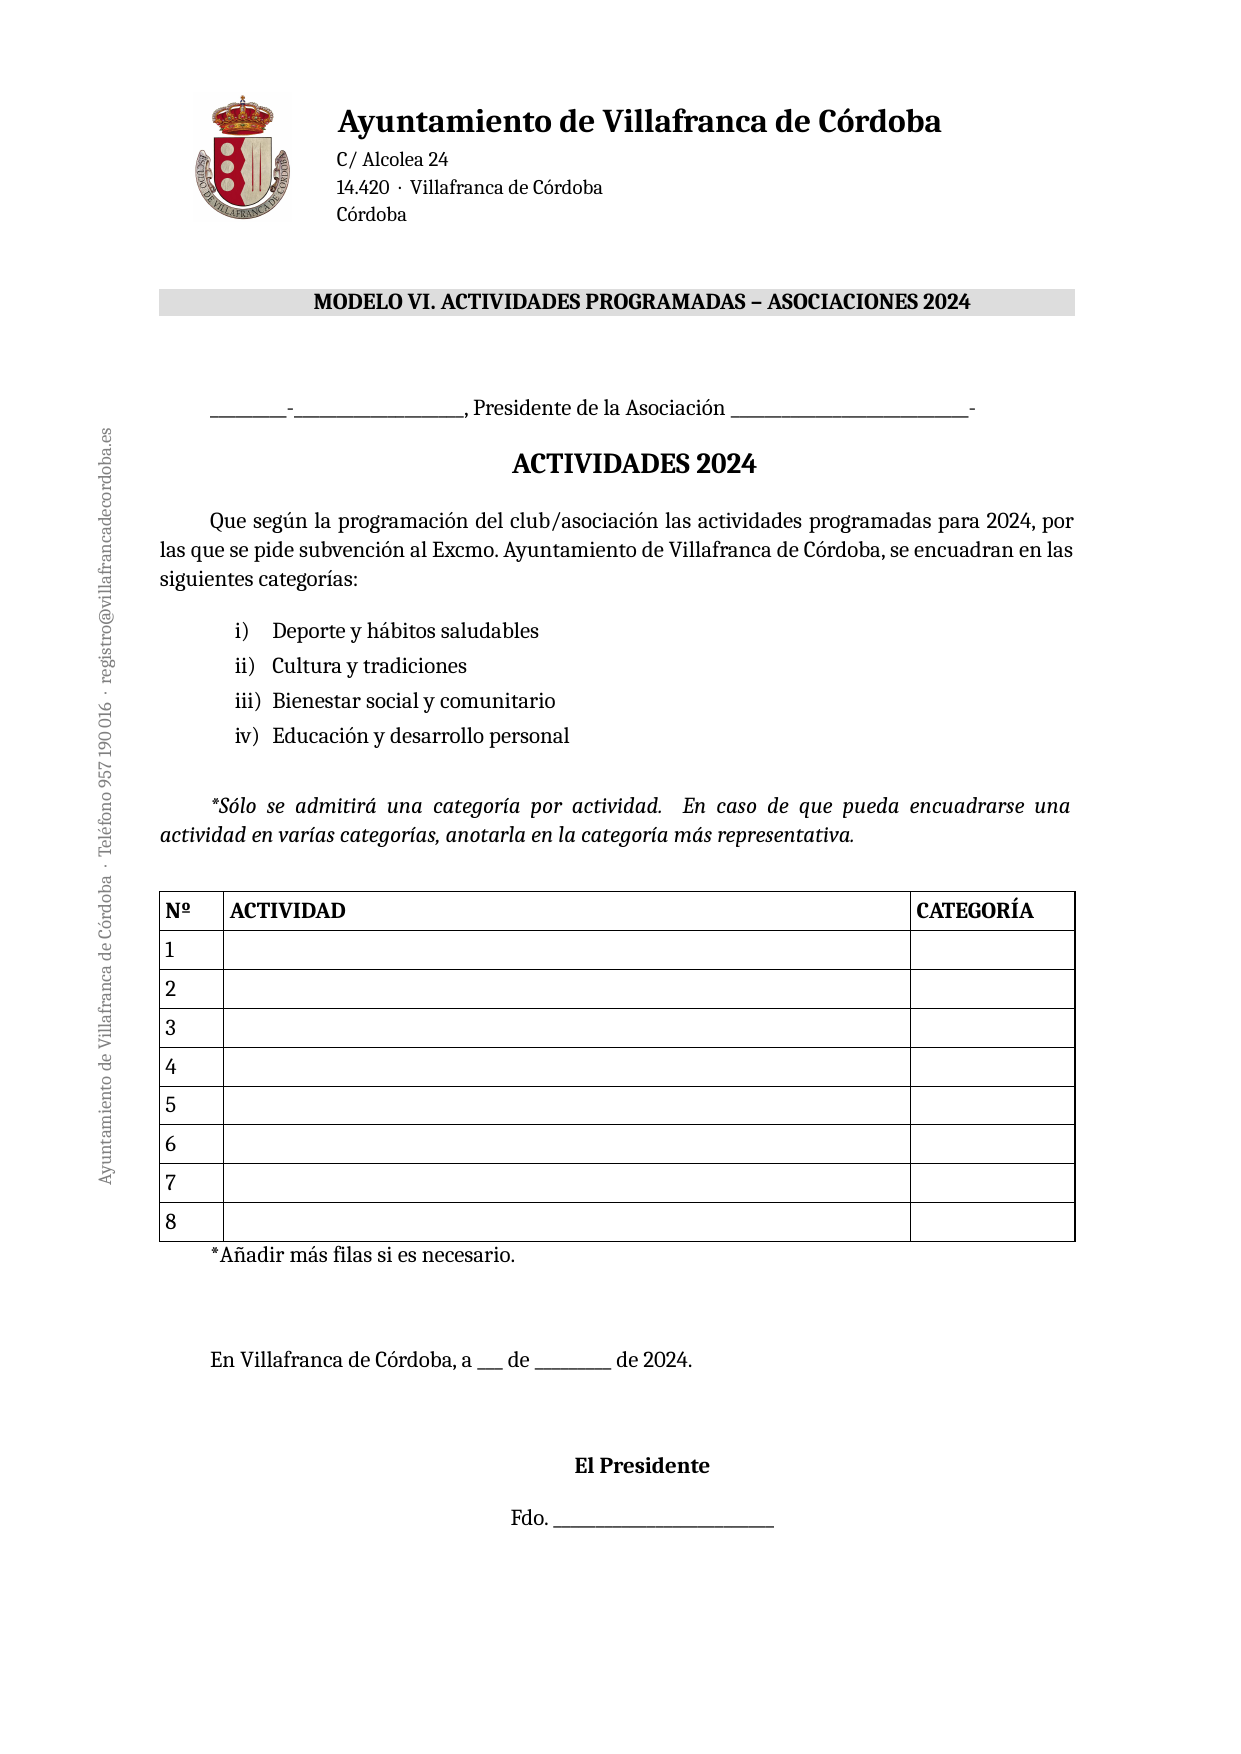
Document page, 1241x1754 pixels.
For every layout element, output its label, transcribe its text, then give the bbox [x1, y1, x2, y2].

list Bienestar social y comunitario [234, 688, 1075, 714]
table_header CATEGORÍA [911, 892, 1074, 930]
text ACTIVIDADES 2024 [139, 447, 1075, 481]
list Deporte y hábitos saludables [234, 618, 1075, 644]
table_cell [224, 1203, 910, 1241]
text *Sólo se admitirá una categoría por actividad. En caso de que pueda encuadrarse una actividad en varías categorías, anotarla en la categoría más representativa. [159, 792, 1075, 848]
table_cell [911, 1203, 1074, 1241]
table_cell [911, 1164, 1074, 1202]
text *Añadir más filas si es necesario. [159, 1242, 1075, 1268]
table_header ACTIVIDAD [224, 892, 910, 930]
list Cultura y tradiciones [234, 653, 1075, 679]
table_cell 7 [160, 1164, 223, 1202]
text _________-____________________, Presidente de la Asociación ____________________________- [159, 394, 1075, 421]
table_cell [224, 970, 910, 1008]
table_cell [911, 1125, 1074, 1163]
table_cell [224, 1125, 910, 1163]
table_cell 5 [160, 1087, 223, 1124]
table_cell [224, 1009, 910, 1047]
table_cell 4 [160, 1048, 223, 1086]
table_cell 8 [160, 1203, 223, 1241]
table_cell [224, 1048, 910, 1086]
table_cell 3 [160, 1009, 223, 1047]
table_cell [911, 1009, 1074, 1047]
text Que según la programación del club/asociación las actividades programadas para 2024, por las que se pide subvención al Excmo. Ayuntamiento de Villafranca de Córdoba, se encuadran en las siguientes categorías: [159, 507, 1075, 592]
table_cell [911, 970, 1074, 1008]
text Fdo. __________________________ [159, 1505, 1075, 1531]
table_cell 2 [160, 970, 223, 1008]
table_cell [224, 1164, 910, 1202]
table_cell [911, 931, 1074, 969]
text MODELO VI. ACTIVIDADES PROGRAMADAS – ASOCIACIONES 2024 [159, 289, 1075, 316]
table_cell [911, 1048, 1074, 1086]
picture [193, 92, 292, 222]
table_cell 6 [160, 1125, 223, 1163]
table_header Nº [160, 892, 223, 930]
text El Presidente [159, 1452, 1075, 1479]
table_cell [911, 1087, 1074, 1124]
table_cell [224, 931, 910, 969]
list Educación y desarrollo personal [234, 723, 1075, 749]
table_cell 1 [160, 931, 223, 969]
text En Villafranca de Córdoba, a ___ de _________ de 2024. [159, 1347, 1075, 1373]
table_cell [224, 1087, 910, 1124]
